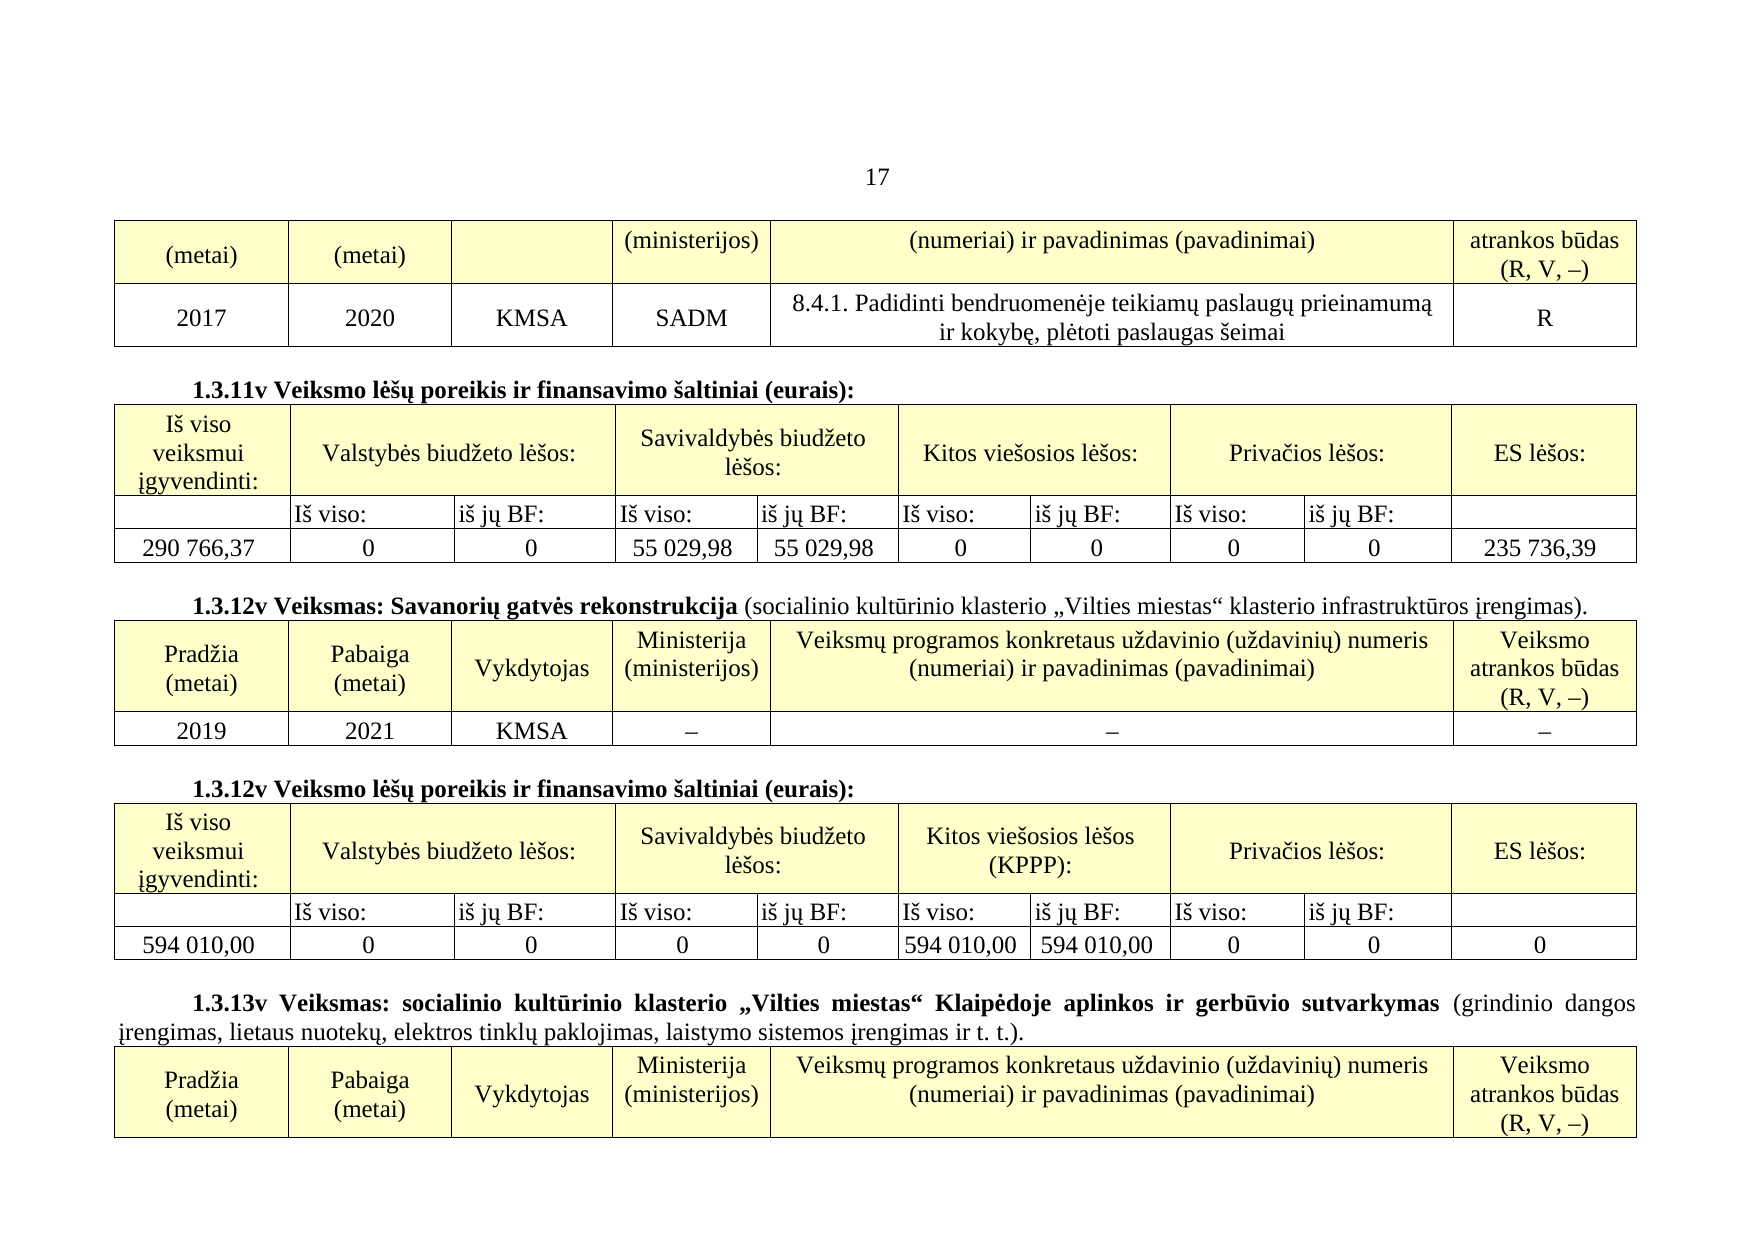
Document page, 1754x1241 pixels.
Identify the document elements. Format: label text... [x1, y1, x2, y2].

table_header Valstybės biudžeto lėšos: [291, 804, 615, 893]
table_header Privačios lėšos: [1171, 804, 1451, 893]
table_cell 0 [616, 927, 757, 959]
table_cell 0 [758, 927, 898, 959]
table_cell 0 [1171, 529, 1304, 562]
text 1.3.12v Veiksmas: Savanorių gatvės rekonstrukcija (socialinio kultūrinio klasterio „Vilties miestas“ klasterio infrastruktūros įrengimas). [118, 591, 1636, 620]
table_header Savivaldybės biudžeto lėšos: [616, 804, 898, 893]
table_cell iš jų BF: [455, 894, 615, 926]
table_cell Iš viso: [899, 496, 1030, 528]
table_header Veiksmo atrankos būdas (R, V, –) [1454, 621, 1636, 711]
table_header Iš viso veiksmui įgyvendinti: [115, 405, 290, 495]
table_cell SADM [613, 284, 770, 346]
table_cell – [613, 712, 770, 744]
table_header [452, 221, 612, 283]
table_cell 594 010,00 [115, 927, 290, 959]
table_cell iš jų BF: [758, 496, 898, 528]
table_cell 2021 [289, 712, 451, 744]
table_header Valstybės biudžeto lėšos: [291, 405, 615, 495]
table_cell 0 [291, 529, 454, 562]
table_cell 290 766,37 [115, 529, 290, 562]
table_header Veiksmo atrankos būdas (R, V, –) [1454, 1047, 1636, 1137]
table_cell iš jų BF: [758, 894, 898, 926]
table_cell 0 [455, 529, 615, 562]
table_cell – [771, 712, 1453, 744]
table_cell 594 010,00 [1031, 927, 1170, 959]
table_header Ministerija (ministerijos) [613, 621, 770, 711]
table_header Veiksmų programos konkretaus uždavinio (uždavinių) numeris (numeriai) ir pavadinimas (pavadinimai) [771, 1047, 1453, 1137]
table_cell Iš viso: [616, 496, 757, 528]
table_header Pabaiga (metai) [289, 621, 451, 711]
table_header Privačios lėšos: [1171, 405, 1451, 495]
table_cell 235 736,39 [1452, 529, 1636, 562]
table_cell [115, 894, 290, 926]
table_cell 55 029,98 [758, 529, 898, 562]
table_cell 0 [1031, 529, 1170, 562]
table_header Vykdytojas [452, 621, 612, 711]
table_header Iš viso veiksmui įgyvendinti: [115, 804, 290, 893]
table_cell [1452, 894, 1636, 926]
table_header Vykdytojas [452, 1047, 612, 1137]
table_cell iš jų BF: [1031, 894, 1170, 926]
table_cell 0 [291, 927, 454, 959]
table_cell Iš viso: [291, 496, 454, 528]
table_cell 8.4.1. Padidinti bendruomenėje teikiamų paslaugų prieinamumą ir kokybę, plėtoti paslaugas šeimai [771, 284, 1453, 346]
table_header Pradžia (metai) [115, 1047, 288, 1137]
table_cell 0 [1171, 927, 1304, 959]
table_cell 55 029,98 [616, 529, 757, 562]
text 1.3.12v Veiksmo lėšų poreikis ir finansavimo šaltiniai (eurais): [118, 774, 1636, 803]
table_cell iš jų BF: [1031, 496, 1170, 528]
table_header ES lėšos: [1452, 405, 1636, 495]
table_cell 2019 [115, 712, 288, 744]
text 1.3.13v Veiksmas: socialinio kultūrinio klasterio „Vilties miestas“ Klaipėdoje aplinkos ir gerbūvio sutvarkymas (grindinio dangos įrengimas, lietaus nuotekų, elektros tinklų paklojimas, laistymo sistemos įrengimas ir t. t.). [118, 988, 1636, 1046]
table_header atrankos būdas (R, V, –) [1454, 221, 1636, 283]
table_header (metai) [115, 221, 288, 283]
table_header Savivaldybės biudžeto lėšos: [616, 405, 898, 495]
table_header (numeriai) ir pavadinimas (pavadinimai) [771, 221, 1453, 283]
table_cell R [1454, 284, 1636, 346]
table_cell [115, 496, 290, 528]
table_header (ministerijos) [613, 221, 770, 283]
table_cell – [1454, 712, 1636, 744]
table_header Pradžia (metai) [115, 621, 288, 711]
table_cell 2020 [289, 284, 451, 346]
table_cell 0 [899, 529, 1030, 562]
table_cell Iš viso: [1171, 496, 1304, 528]
table_cell KMSA [452, 712, 612, 744]
table_cell KMSA [452, 284, 612, 346]
table_header Kitos viešosios lėšos: [899, 405, 1170, 495]
table_cell Iš viso: [291, 894, 454, 926]
table_cell 0 [455, 927, 615, 959]
table_cell iš jų BF: [455, 496, 615, 528]
table_cell 0 [1305, 529, 1451, 562]
table_cell 594 010,00 [899, 927, 1030, 959]
table_header ES lėšos: [1452, 804, 1636, 893]
table_cell Iš viso: [1171, 894, 1304, 926]
text 1.3.11v Veiksmo lėšų poreikis ir finansavimo šaltiniai (eurais): [118, 376, 1636, 404]
table_header Kitos viešosios lėšos (KPPP): [899, 804, 1170, 893]
table_cell iš jų BF: [1305, 496, 1451, 528]
table_cell 0 [1305, 927, 1451, 959]
table_cell [1452, 496, 1636, 528]
table_header Veiksmų programos konkretaus uždavinio (uždavinių) numeris (numeriai) ir pavadinimas (pavadinimai) [771, 621, 1453, 711]
table_cell Iš viso: [616, 894, 757, 926]
table_header Pabaiga (metai) [289, 1047, 451, 1137]
table_cell Iš viso: [899, 894, 1030, 926]
table_cell 2017 [115, 284, 288, 346]
table_header (metai) [289, 221, 451, 283]
table_header Ministerija (ministerijos) [613, 1047, 770, 1137]
table_cell iš jų BF: [1305, 894, 1451, 926]
table_cell 0 [1452, 927, 1636, 959]
